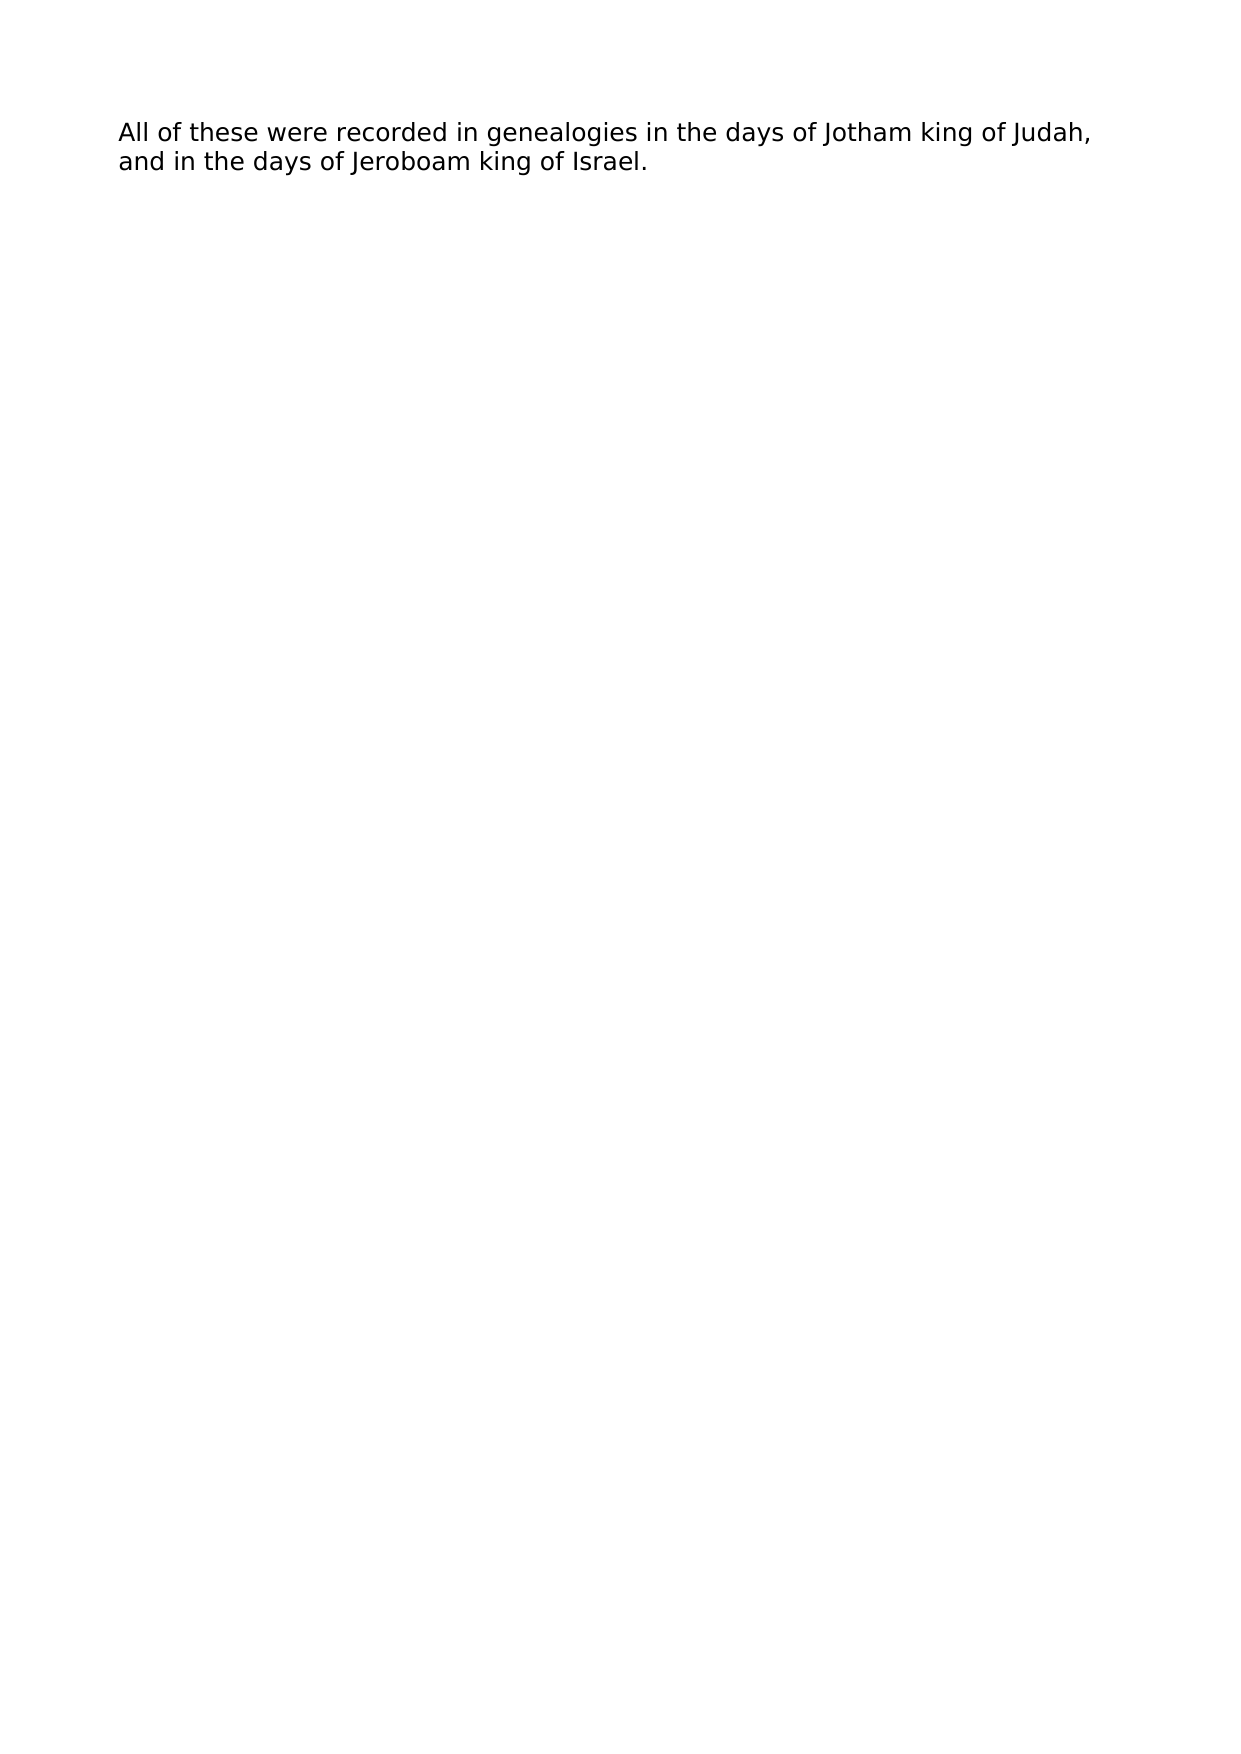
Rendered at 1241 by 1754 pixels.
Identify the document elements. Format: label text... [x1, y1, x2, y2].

text All of these were recorded in genealogies in the days of Jotham king of Judah, and in the days of Jeroboam king of Israel. [118, 118, 1122, 176]
